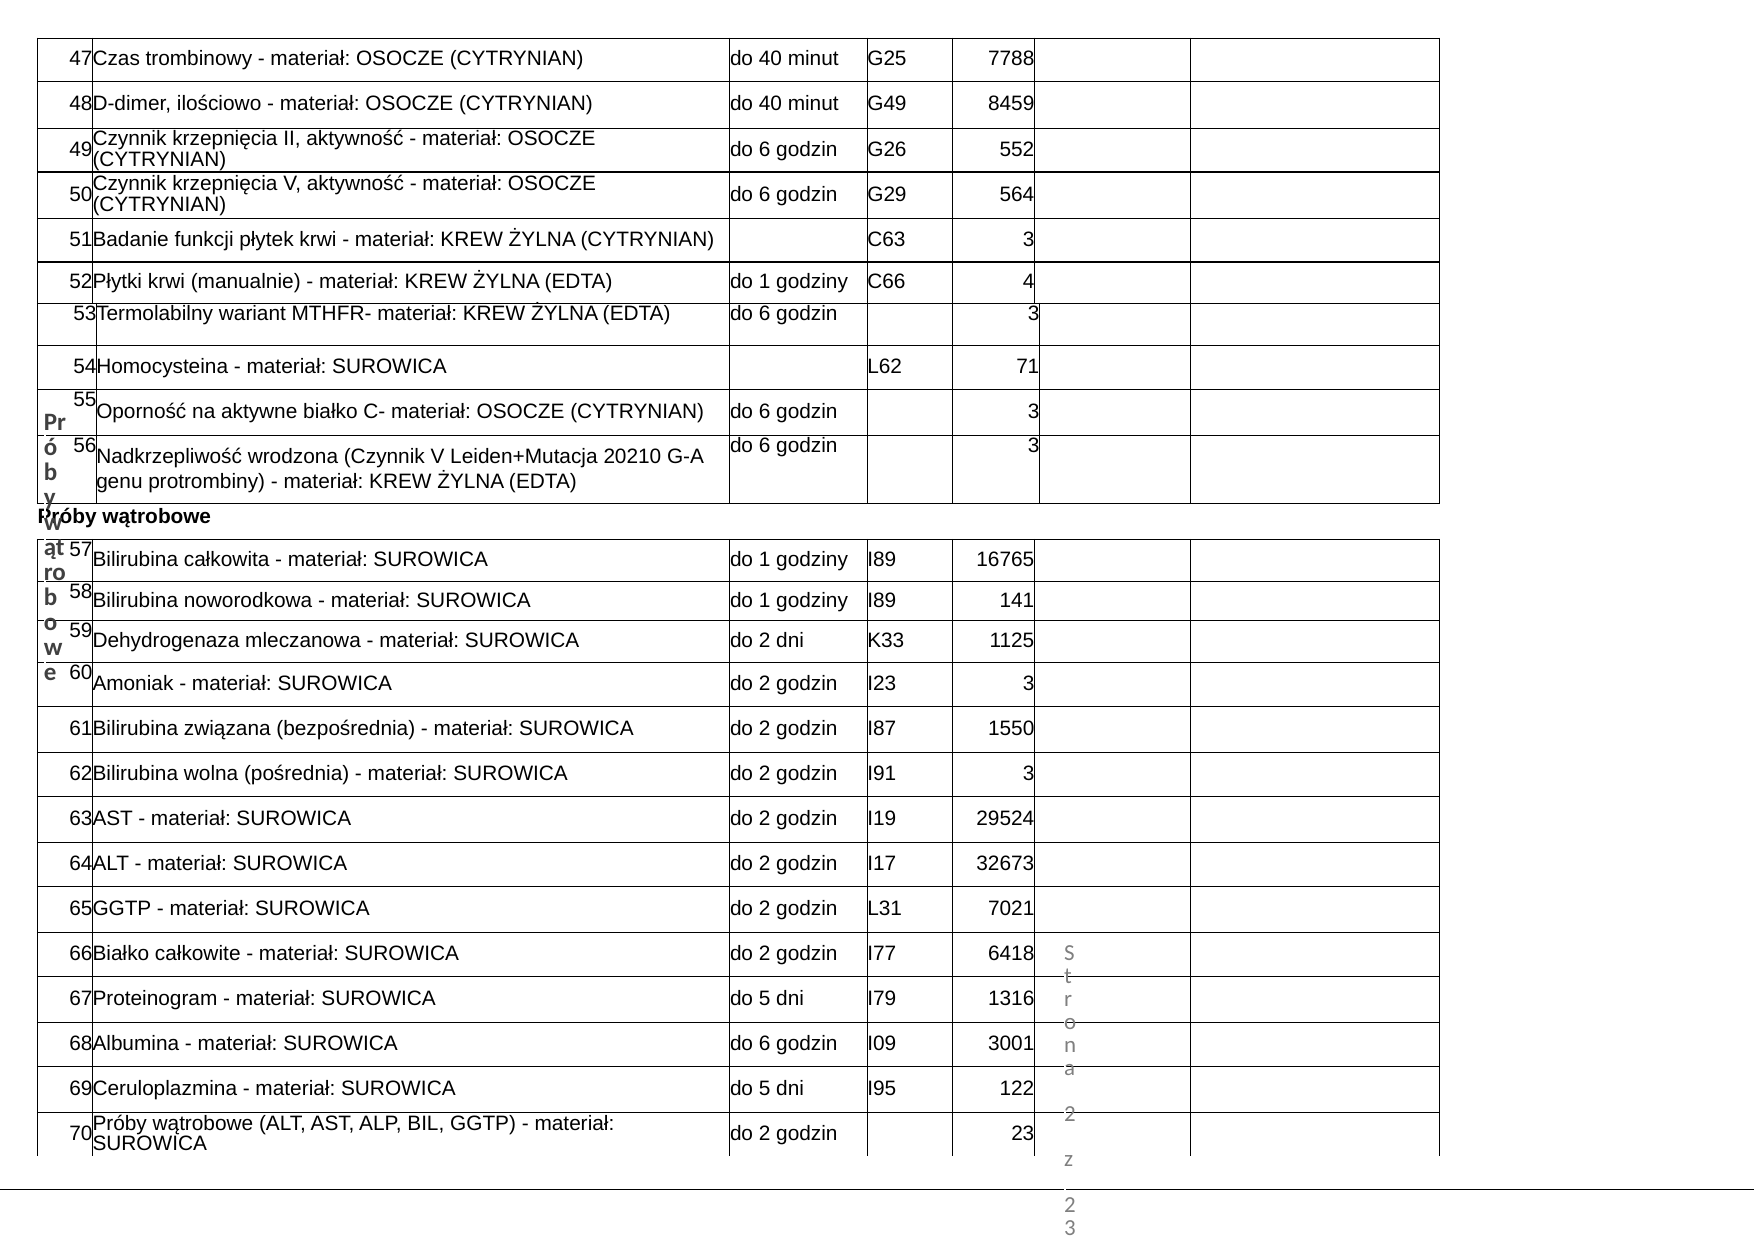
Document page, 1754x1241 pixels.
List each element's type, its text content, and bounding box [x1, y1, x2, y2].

table_cell L31 [868, 887, 952, 932]
table_cell [1191, 933, 1439, 976]
table_cell [1035, 82, 1190, 127]
table_cell 3 [953, 219, 1034, 261]
table_cell 51 [38, 219, 92, 261]
table_cell 62 [38, 753, 92, 796]
table_cell G49 [868, 82, 952, 127]
table_cell [38, 621, 44, 662]
table_cell do 40 minut [730, 39, 867, 81]
table_cell 60 [38, 663, 92, 706]
table_cell [1191, 887, 1439, 932]
table_cell AST - materiał: SUROWICA [93, 797, 729, 842]
table_cell [730, 346, 867, 388]
table_cell [1035, 1023, 1064, 1066]
table_cell 50 [38, 173, 92, 217]
table_cell Próby wątrobowe [46, 504, 1440, 539]
table_cell Bilirubina wolna (pośrednia) - materiał: SUROWICA [93, 753, 729, 796]
table_cell [1035, 219, 1190, 261]
table_cell do 40 minut [730, 82, 867, 127]
table_cell [1035, 129, 1190, 171]
table_cell [1191, 843, 1439, 886]
table_cell 67 [38, 977, 92, 1022]
table_cell [1191, 540, 1439, 581]
table_cell D-dimer, ilościowo - materiał: OSOCZE (CYTRYNIAN) [93, 82, 729, 127]
table_cell GGTP - materiał: SUROWICA [93, 887, 729, 932]
table_cell Próby wątrobowe (ALT, AST, ALP, BIL, GGTP) - materiał: SUROWICA [93, 1113, 729, 1156]
table_cell Amoniak - materiał: SUROWICA [93, 663, 729, 706]
table_cell I79 [868, 977, 952, 1022]
table_cell Płytki krwi (manualnie) - materiał: KREW ŻYLNA (EDTA) [93, 263, 729, 302]
table_cell do 1 godziny [730, 540, 867, 581]
table_cell G25 [868, 39, 952, 81]
table_cell 16765 [953, 540, 1034, 581]
table_cell Termolabilny wariant MTHFR- materiał: KREW ŻYLNA (EDTA) [97, 304, 729, 344]
table_cell 56 [46, 436, 96, 502]
table_cell do 2 godzin [730, 707, 867, 752]
table_cell 68 [38, 1023, 92, 1066]
table_cell [1191, 82, 1439, 127]
table_cell ALT - materiał: SUROWICA [93, 843, 729, 886]
table_cell G29 [868, 173, 952, 217]
table_cell [1040, 390, 1190, 434]
table_cell [1035, 797, 1190, 842]
table_cell I95 [868, 1067, 952, 1112]
table_cell do 2 godzin [730, 933, 867, 976]
table_cell C63 [868, 219, 952, 261]
table_cell Czynnik krzepnięcia V, aktywność - materiał: OSOCZE (CYTRYNIAN) [93, 173, 729, 217]
table_cell 66 [38, 933, 92, 976]
table_cell do 2 godzin [730, 887, 867, 932]
table_cell Białko całkowite - materiał: SUROWICA [93, 933, 729, 976]
table_cell [1191, 1023, 1439, 1066]
table_cell [1191, 436, 1439, 502]
table_cell Bilirubina całkowita - materiał: SUROWICA [93, 540, 729, 581]
table_cell 63 [38, 797, 92, 842]
table_cell 48 [38, 82, 92, 127]
table_cell [1035, 707, 1190, 752]
table_cell [1191, 346, 1439, 388]
table_cell Homocysteina - materiał: SUROWICA [97, 346, 729, 388]
table_cell [1191, 621, 1439, 662]
table_cell do 6 godzin [730, 1023, 867, 1066]
table_cell [1191, 797, 1439, 842]
table_cell do 6 godzin [730, 390, 867, 434]
table_cell Dehydrogenaza mleczanowa - materiał: SUROWICA [93, 621, 729, 662]
table_cell I17 [868, 843, 952, 886]
table_cell [1191, 390, 1439, 434]
table_cell 61 [38, 707, 92, 752]
table_cell do 6 godzin [730, 436, 867, 502]
table_cell G26 [868, 129, 952, 171]
table_cell 3 [953, 436, 1039, 502]
table_cell [1066, 1067, 1190, 1112]
table_cell do 6 godzin [730, 173, 867, 217]
table_cell Czas trombinowy - materiał: OSOCZE (CYTRYNIAN) [93, 39, 729, 81]
table_cell [1035, 887, 1190, 932]
table_cell 4 [953, 263, 1034, 302]
table_cell [1035, 621, 1190, 662]
table_cell 52 [38, 263, 92, 302]
table_cell Czynnik krzepnięcia II, aktywność - materiał: OSOCZE (CYTRYNIAN) [93, 129, 729, 171]
table_cell do 2 godzin [730, 797, 867, 842]
table_cell [1035, 540, 1190, 581]
table_cell I77 [868, 933, 952, 976]
table_cell [1191, 304, 1439, 344]
table_cell [1035, 1113, 1064, 1156]
table_cell [1191, 1113, 1439, 1156]
table_cell [1191, 263, 1439, 302]
table_cell 53 [38, 304, 96, 344]
table_cell I19 [868, 797, 952, 842]
table_cell 3 [953, 753, 1034, 796]
table_cell [1191, 753, 1439, 796]
table_cell [1040, 436, 1190, 502]
table_cell 32673 [953, 843, 1034, 886]
table_cell Nadkrzepliwość wrodzona (Czynnik V Leiden+Mutacja 20210 G-A genu protrombiny) - materiał: KREW ŻYLNA (EDTA) [97, 436, 729, 502]
table_cell 49 [38, 129, 92, 171]
table_cell 58 [46, 582, 92, 620]
table_cell [1035, 39, 1190, 81]
table_cell 59 [46, 621, 92, 662]
table_cell 8459 [953, 82, 1034, 127]
table_cell L62 [868, 346, 952, 388]
table_cell [1191, 663, 1439, 706]
table_cell 3 [953, 304, 1039, 344]
table_cell Ceruloplazmina - materiał: SUROWICA [93, 1067, 729, 1112]
table_cell Badanie funkcji płytek krwi - materiał: KREW ŻYLNA (CYTRYNIAN) [93, 219, 729, 261]
table_cell 122 [953, 1067, 1034, 1112]
table_cell 1125 [953, 621, 1034, 662]
table_cell do 2 godzin [730, 1113, 867, 1156]
table_cell [1035, 977, 1064, 1022]
table_cell do 1 godziny [730, 582, 867, 620]
table_cell [1191, 219, 1439, 261]
table_cell 6418 [953, 933, 1034, 976]
table_cell 7021 [953, 887, 1034, 932]
table_cell [1035, 173, 1190, 217]
table_cell [1066, 1023, 1190, 1066]
table_cell do 2 dni [730, 621, 867, 662]
table_cell 7788 [953, 39, 1034, 81]
table_cell I09 [868, 1023, 952, 1066]
table_cell [868, 1113, 952, 1156]
table_cell C66 [868, 263, 952, 302]
table_cell [1035, 843, 1190, 886]
table_cell [1191, 173, 1439, 217]
table_cell do 2 godzin [730, 663, 867, 706]
table_cell [868, 304, 952, 344]
table_cell [1191, 582, 1439, 620]
table_cell 71 [953, 346, 1039, 388]
table_cell K33 [868, 621, 952, 662]
table_cell 65 [38, 887, 92, 932]
table_cell 29524 [953, 797, 1034, 842]
table_cell 55 [38, 390, 96, 434]
table_cell [1035, 582, 1190, 620]
table_cell I23 [868, 663, 952, 706]
table_cell [868, 436, 952, 502]
table_cell 1316 [953, 977, 1034, 1022]
table_cell do 2 godzin [730, 843, 867, 886]
table_cell 3001 [953, 1023, 1034, 1066]
table_cell [730, 219, 867, 261]
table_cell [868, 390, 952, 434]
table_cell 564 [953, 173, 1034, 217]
table_cell Albumina - materiał: SUROWICA [93, 1023, 729, 1066]
table_cell 70 [38, 1113, 92, 1156]
table_cell 47 [38, 39, 92, 81]
table_cell 64 [38, 843, 92, 886]
table_cell Bilirubina noworodkowa - materiał: SUROWICA [93, 582, 729, 620]
table_cell [1191, 1067, 1439, 1112]
table_cell [1035, 1067, 1064, 1112]
table_cell 3 [953, 663, 1034, 706]
table_cell 23 [953, 1113, 1034, 1156]
table_cell 57 [38, 522, 92, 621]
table_cell [1191, 39, 1439, 81]
table_cell Bilirubina związana (bezpośrednia) - materiał: SUROWICA [93, 707, 729, 752]
table_cell 1550 [953, 707, 1034, 752]
table_cell 3 [953, 390, 1039, 434]
table_cell Proteinogram - materiał: SUROWICA [93, 977, 729, 1022]
table_cell do 5 dni [730, 1067, 867, 1112]
table_cell [1035, 933, 1190, 976]
table_cell [1191, 707, 1439, 752]
table_cell 54 [38, 346, 96, 388]
table_cell [1191, 129, 1439, 171]
table_cell 56 [38, 436, 44, 502]
table_cell 141 [953, 582, 1034, 620]
table_cell [1040, 304, 1190, 344]
table_cell 552 [953, 129, 1034, 171]
table_cell 56 [47, 445, 52, 453]
table_cell [1035, 663, 1190, 706]
table_cell do 2 godzin [730, 753, 867, 796]
table_cell I89 [868, 582, 952, 620]
table_cell do 6 godzin [730, 304, 867, 344]
table_cell do 1 godziny [730, 263, 867, 302]
table_cell [1066, 1113, 1190, 1156]
table_cell [1040, 346, 1190, 388]
table_cell [1066, 977, 1190, 1022]
table_cell do 5 dni [730, 977, 867, 1022]
table_cell 69 [38, 1067, 92, 1112]
table_cell 58 [38, 582, 44, 620]
table_cell I89 [868, 540, 952, 581]
table_cell I91 [868, 753, 952, 796]
table_cell do 6 godzin [730, 129, 867, 171]
table_cell I87 [868, 707, 952, 752]
table_cell [1191, 977, 1439, 1022]
table_cell Oporność na aktywne białko C- materiał: OSOCZE (CYTRYNIAN) [97, 390, 729, 434]
table_cell [1035, 753, 1190, 796]
table_cell [1035, 263, 1190, 302]
